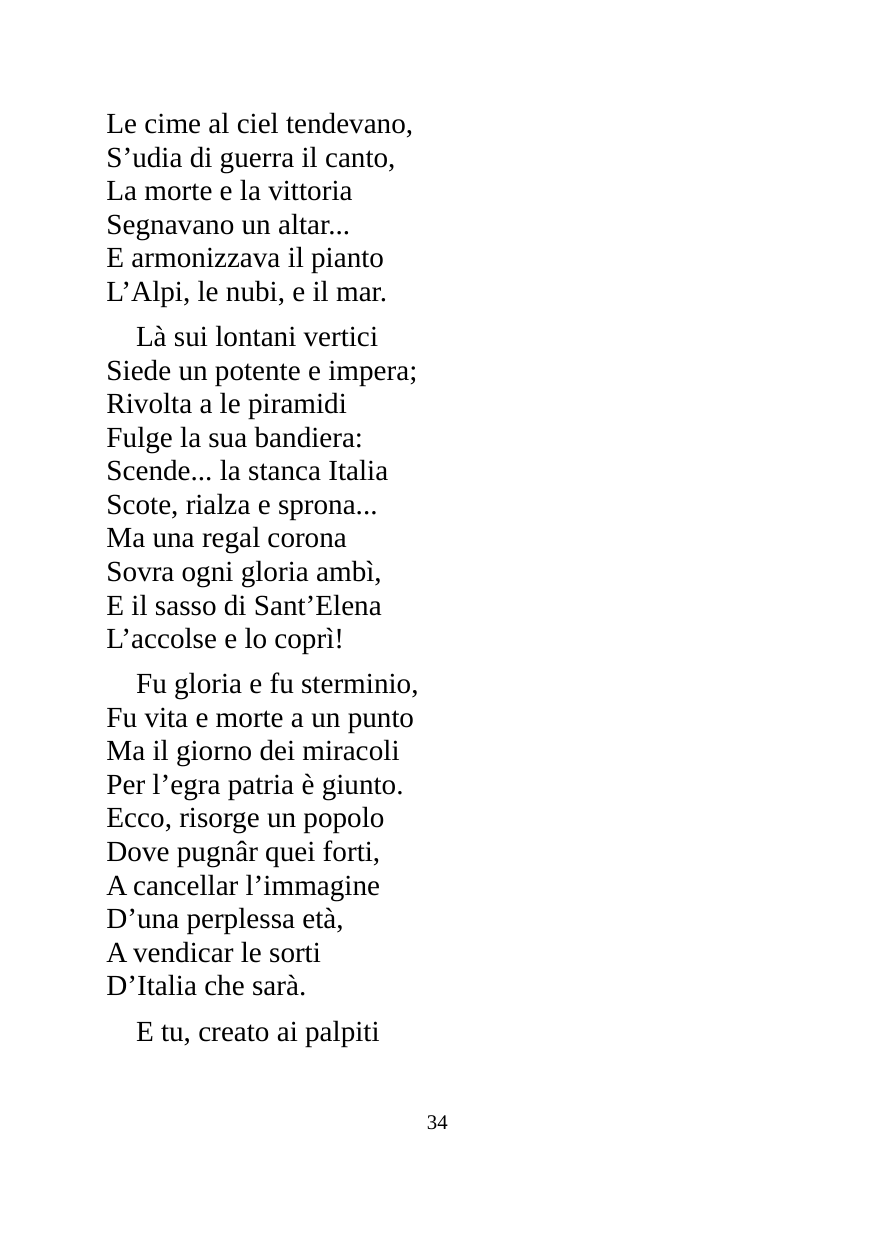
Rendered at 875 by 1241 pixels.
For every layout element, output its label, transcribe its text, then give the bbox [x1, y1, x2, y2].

text Fu gloria e fu sterminio, Fu vita e morte a un punto Ma il giorno dei miracoli Per l’egra patria è giunto. Ecco, risorge un popolo Dove pugnâr quei forti, A cancellar l’immagine D’una perplessa età, A vendicar le sorti D’Italia che sarà. [106, 666, 768, 1002]
text Là sui lontani vertici Siede un potente e impera; Rivolta a le piramidi Fulge la sua bandiera: Scende... la stanca Italia Scote, rialza e sprona... Ma una regal corona Sovra ogni gloria ambì, E il sasso di Sant’Elena L’accolse e lo coprì! [106, 319, 768, 655]
text E tu, creato ai palpiti [106, 1014, 768, 1047]
text Le cime al ciel tendevano, S’udia di guerra il canto, La morte e la vittoria Segnavano un altar... E armonizzava il pianto L’Alpi, le nubi, e il mar. [106, 106, 768, 307]
